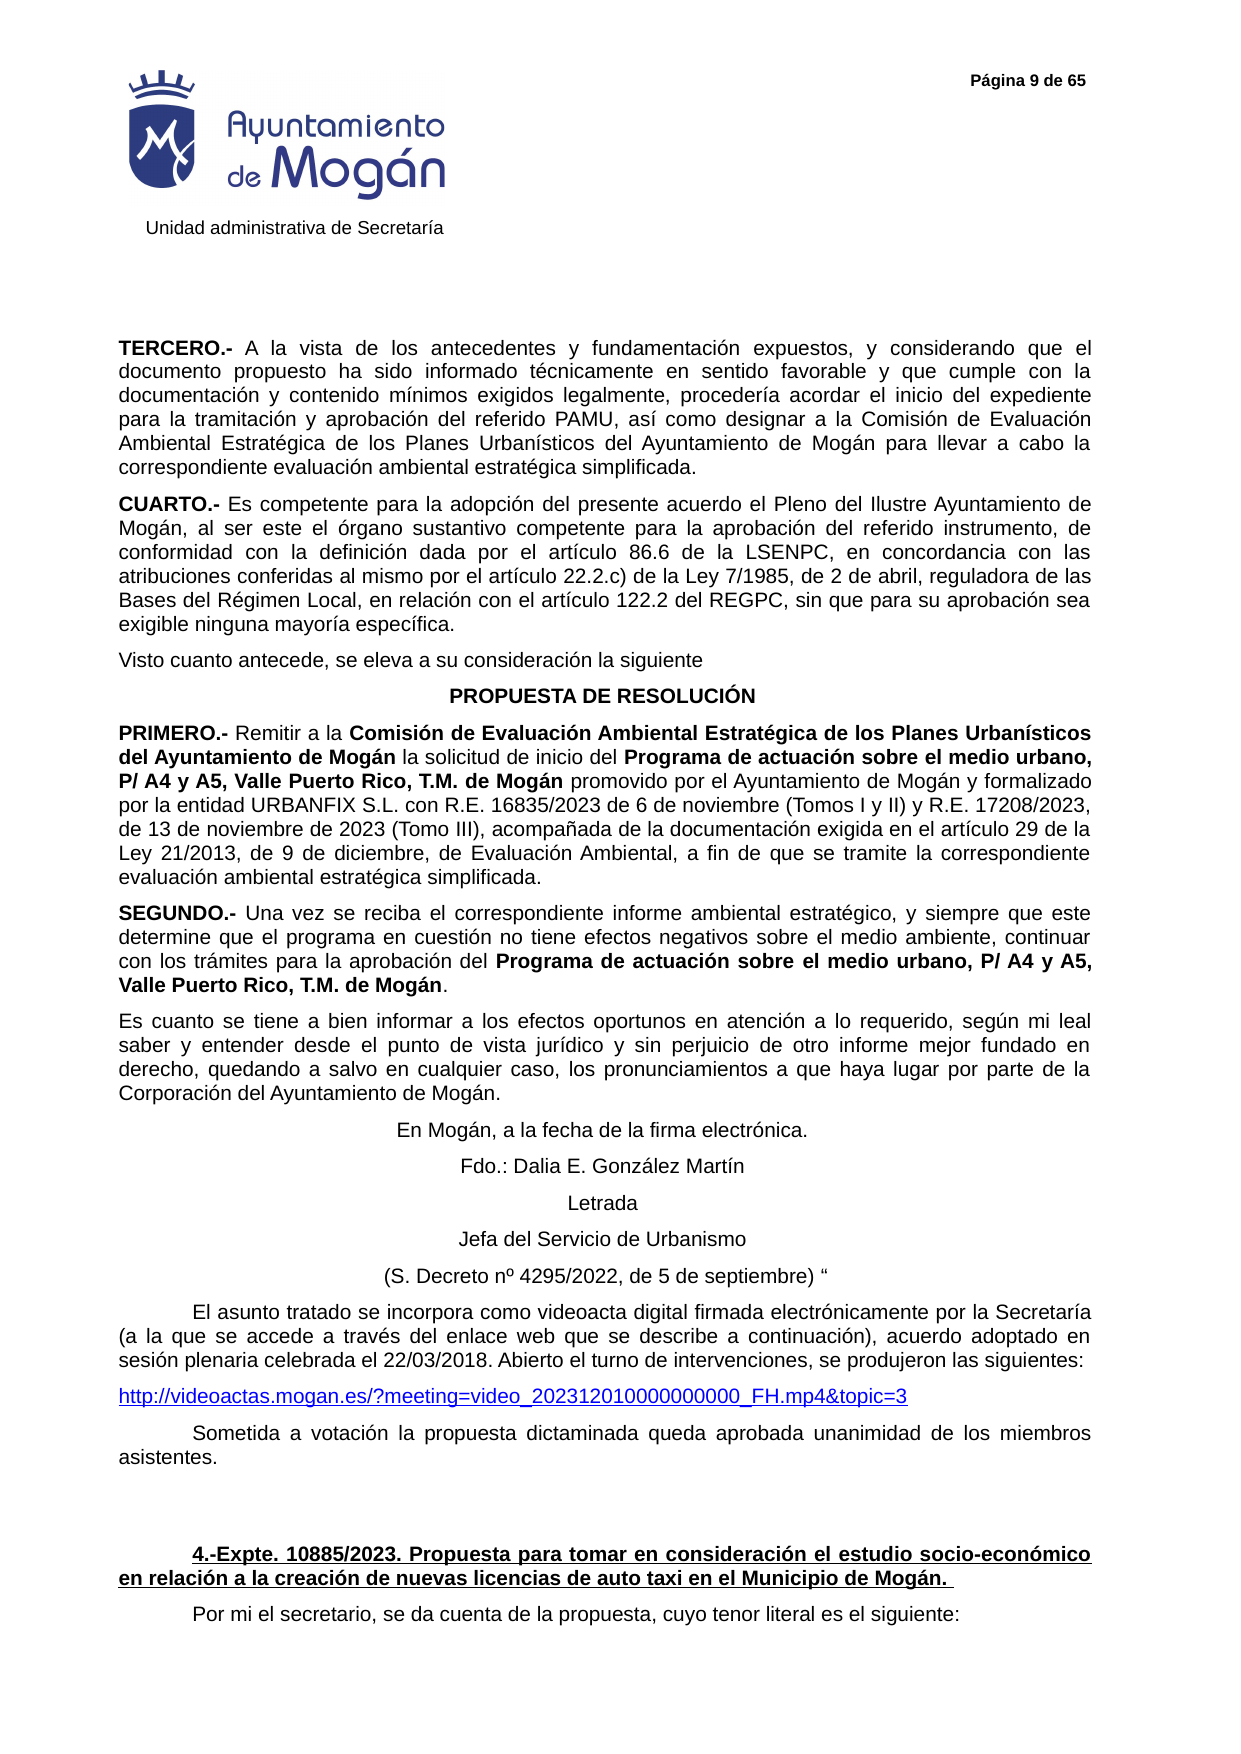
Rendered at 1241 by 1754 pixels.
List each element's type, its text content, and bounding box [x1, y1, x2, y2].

picture [128, 70, 445, 206]
text Letrada [118, 1191, 1092, 1214]
text Visto cuanto antecede, se eleva a su consideración la siguiente [118, 648, 1092, 672]
text TERCERO.- A la vista de los antecedentes y fundamentación expuestos, y considerando que el documento propuesto ha sido informado técnicamente en sentido favorable y que cumple con la documentación y contenido mínimos exigidos legalmente, procedería acordar el inicio del expediente para la tramitación y aprobación del referido PAMU, así como designar a la Comisión de Evaluación Ambiental Estratégica de los Planes Urbanísticos del Ayuntamiento de Mogán para llevar a cabo la correspondiente evaluación ambiental estratégica simplificada. [118, 335, 1092, 479]
text (S. Decreto nº 4295/2022, de 5 de septiembre) “ [118, 1263, 1092, 1287]
text PRIMERO.- Remitir a la Comisión de Evaluación Ambiental Estratégica de los Planes Urbanísticos del Ayuntamiento de Mogán la solicitud de inicio del Programa de actuación sobre el medio urbano, P/ A4 y A5, Valle Puerto Rico, T.M. de Mogán promovido por el Ayuntamiento de Mogán y formalizado por la entidad URBANFIX S.L. con R.E. 16835/2023 de 6 de noviembre (Tomos I y II) y R.E. 17208/2023, de 13 de noviembre de 2023 (Tomo III), acompañada de la documentación exigida en el artículo 29 de la Ley 21/2013, de 9 de diciembre, de Evaluación Ambiental, a fin de que se tramite la correspondiente evaluación ambiental estratégica simplificada. [118, 721, 1092, 888]
text http://videoactas.mogan.es/?meeting=video_202312010000000000_FH.mp4&topic=3 [118, 1384, 1092, 1408]
text PROPUESTA DE RESOLUCIÓN [118, 684, 1092, 708]
text Por mi el secretario, se da cuenta de la propuesta, cuyo tenor literal es el siguiente: [118, 1602, 1092, 1626]
text En Mogán, a la fecha de la firma electrónica. [118, 1118, 1092, 1142]
text Fdo.: Dalia E. González Martín [118, 1154, 1092, 1178]
text Es cuanto se tiene a bien informar a los efectos oportunos en atención a lo requerido, según mi leal saber y entender desde el punto de vista jurídico y sin perjuicio de otro informe mejor fundado en derecho, quedando a salvo en cualquier caso, los pronunciamientos a que haya lugar por parte de la Corporación del Ayuntamiento de Mogán. [118, 1009, 1092, 1105]
text SEGUNDO.- Una vez se reciba el correspondiente informe ambiental estratégico, y siempre que este determine que el programa en cuestión no tiene efectos negativos sobre el medio ambiente, continuar con los trámites para la aprobación del Programa de actuación sobre el medio urbano, P/ A4 y A5, Valle Puerto Rico, T.M. de Mogán. [118, 901, 1092, 997]
text CUARTO.- Es competente para la adopción del presente acuerdo el Pleno del Ilustre Ayuntamiento de Mogán, al ser este el órgano sustantivo competente para la aprobación del referido instrumento, de conformidad con la definición dada por el artículo 86.6 de la LSENPC, en concordancia con las atribuciones conferidas al mismo por el artículo 22.2.c) de la Ley 7/1985, de 2 de abril, reguladora de las Bases del Régimen Local, en relación con el artículo 122.2 del REGPC, sin que para su aprobación sea exigible ninguna mayoría específica. [118, 492, 1092, 635]
text Jefa del Servicio de Urbanismo [118, 1227, 1092, 1251]
text Sometida a votación la propuesta dictaminada queda aprobada unanimidad de los miembros asistentes. [118, 1421, 1092, 1469]
text El asunto tratado se incorpora como videoacta digital firmada electrónicamente por la Secretaría (a la que se accede a través del enlace web que se describe a continuación), acuerdo adoptado en sesión plenaria celebrada el 22/03/2018. Abierto el turno de intervenciones, se produjeron las siguientes: [118, 1300, 1092, 1372]
text 4.-Expte. 10885/2023. Propuesta para tomar en consideración el estudio socio-económico en relación a la creación de nuevas licencias de auto taxi en el Municipio de Mogán. [118, 1542, 1092, 1589]
